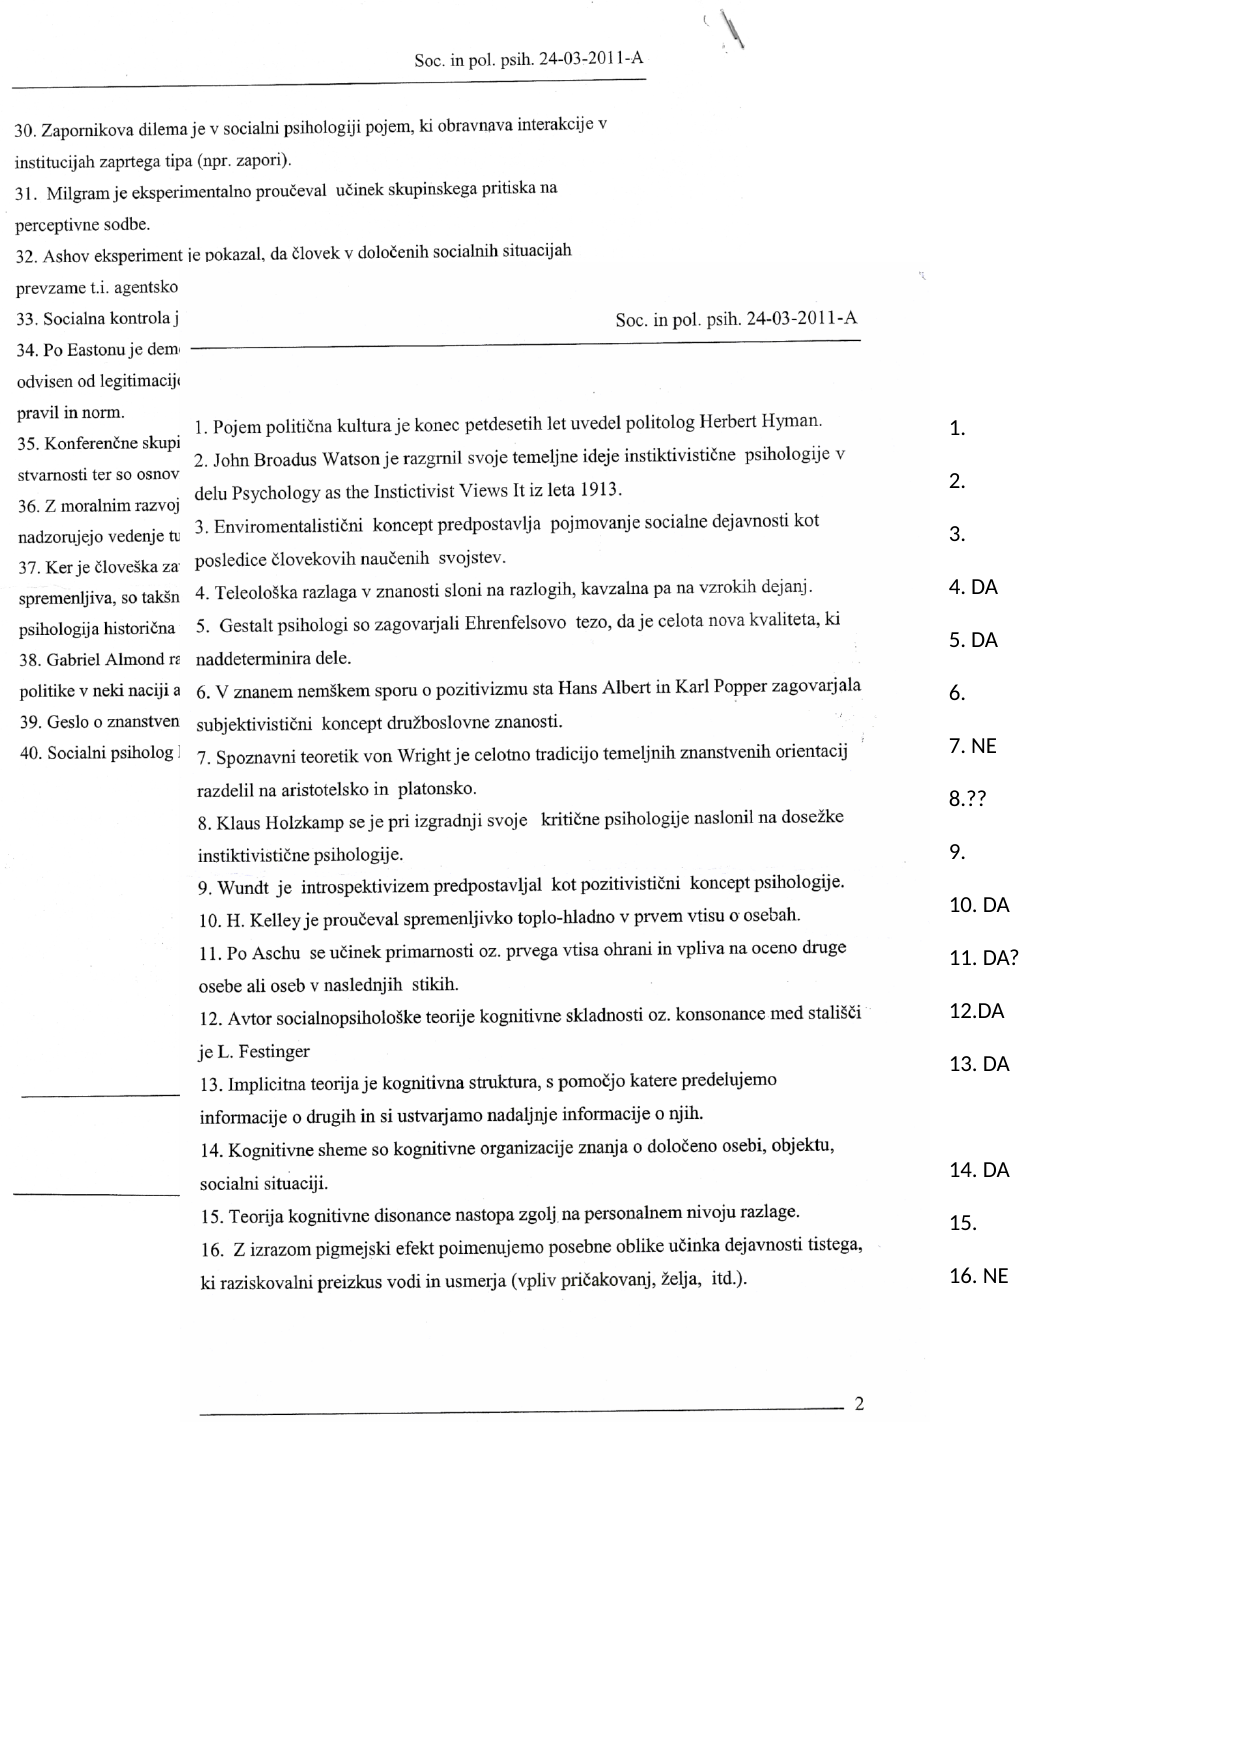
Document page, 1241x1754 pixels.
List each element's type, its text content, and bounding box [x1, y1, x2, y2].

text 15. [930, 1208, 1093, 1236]
text [148, 1261, 179, 1289]
text 6. [930, 678, 1093, 706]
text 1. [930, 413, 1093, 441]
text 11. DA? [930, 943, 1093, 971]
text 13. DA [930, 1049, 1093, 1077]
text 5. DA [930, 625, 1093, 653]
text 7. NE [930, 731, 1093, 759]
text 8.?? [930, 784, 1093, 812]
text 9. [930, 837, 1093, 865]
text 4. DA [930, 572, 1093, 600]
text 14. DA [930, 1155, 1093, 1183]
text [148, 1211, 179, 1236]
text 10. DA [930, 890, 1093, 918]
picture [0, 0, 930, 1422]
text 3. [930, 519, 1093, 547]
text 12.DA [930, 996, 1093, 1024]
text 16. NE [930, 1261, 1093, 1289]
text 2. [930, 466, 1093, 494]
